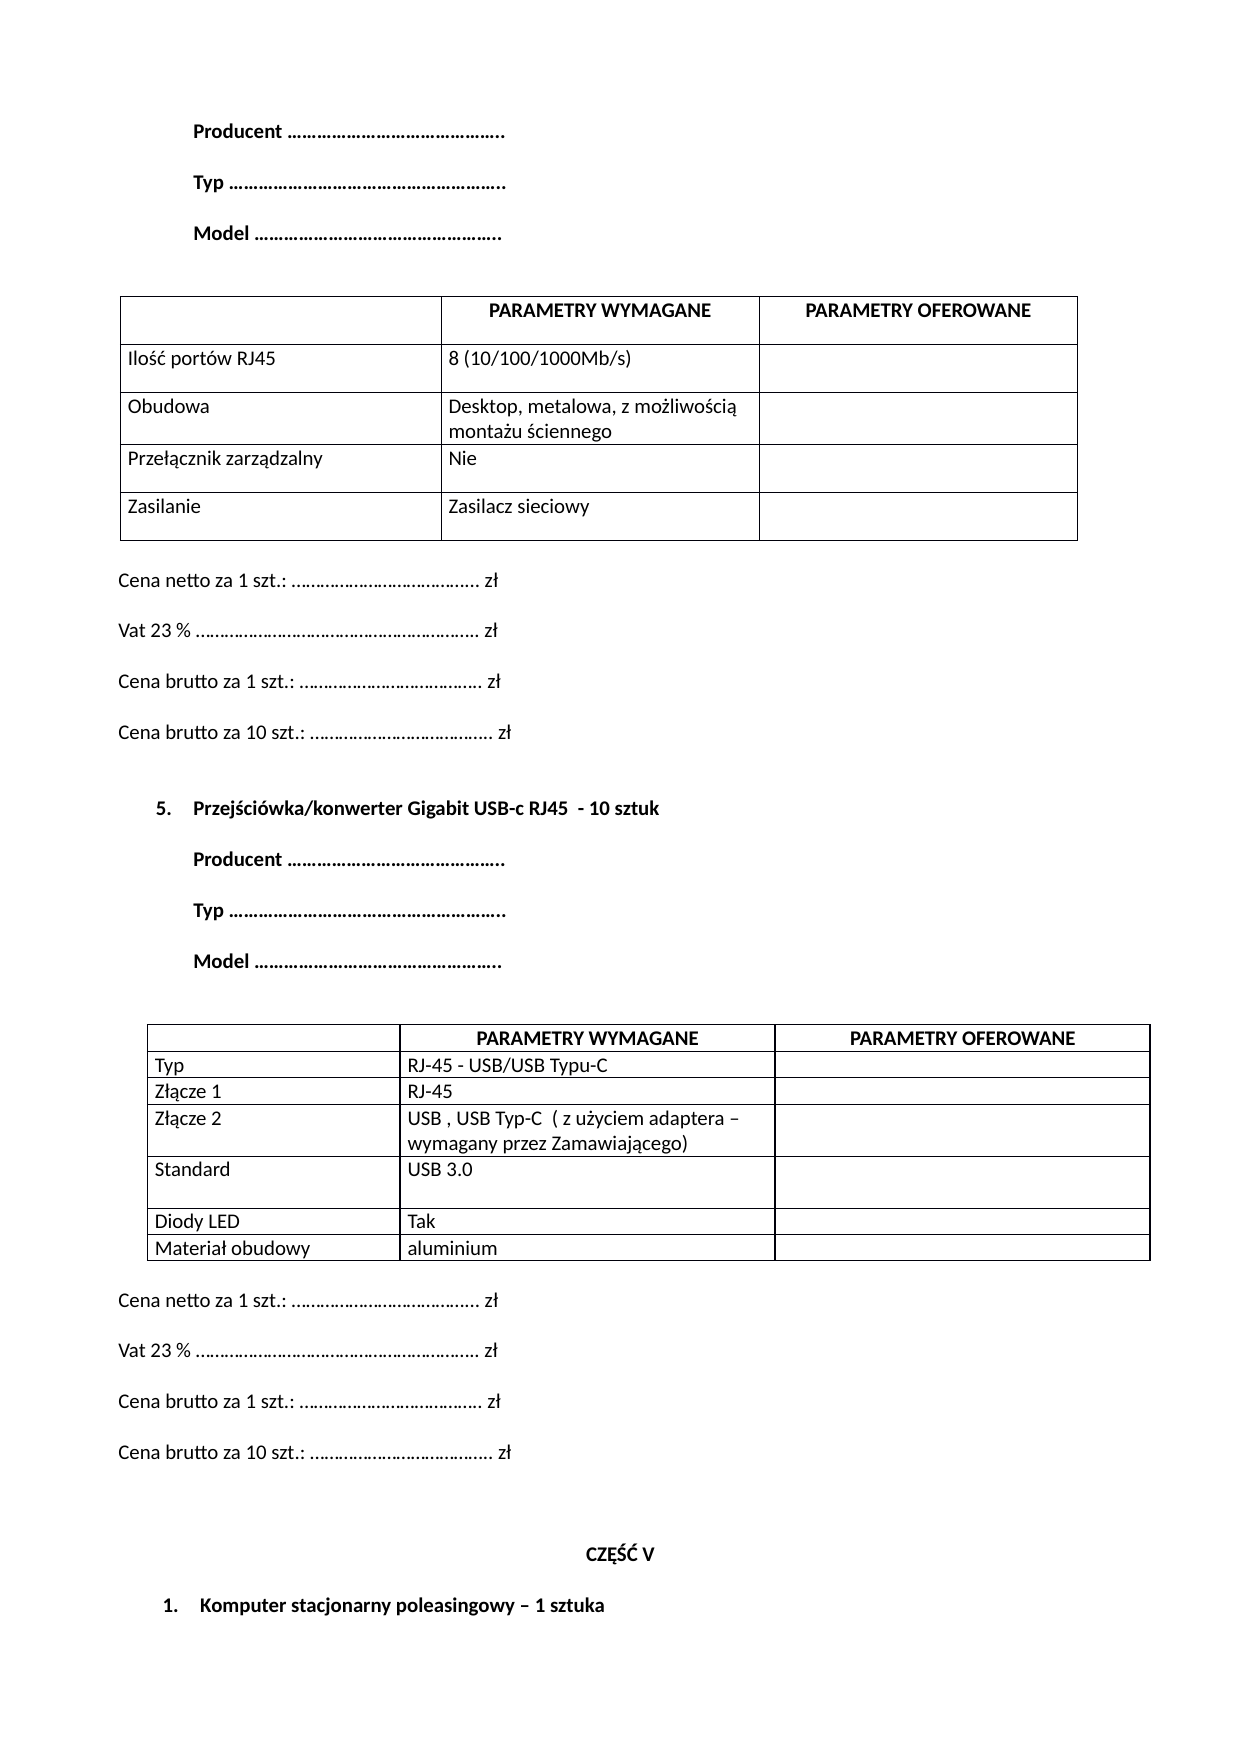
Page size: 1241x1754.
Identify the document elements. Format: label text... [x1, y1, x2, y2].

text Cena netto za 1 szt.: ………………………………... zł [118, 567, 1122, 592]
table_cell Tak [401, 1209, 774, 1234]
table_header [121, 297, 441, 344]
table_cell Desktop, metalowa, z możliwością montażu ściennego [442, 393, 759, 444]
table_cell [776, 1078, 1149, 1104]
text Cena brutto za 10 szt.: ……………………………….. zł [118, 719, 1122, 745]
table_header [148, 1025, 399, 1051]
text CZĘŚĆ V [118, 1541, 1122, 1566]
table_header PARAMETRY OFEROWANE [760, 297, 1077, 344]
table_cell Złącze 2 [148, 1105, 399, 1156]
table_header PARAMETRY WYMAGANE [401, 1025, 774, 1051]
table_header PARAMETRY OFEROWANE [776, 1025, 1149, 1051]
text Typ ……………………………………………….. [193, 897, 1122, 923]
table_cell [760, 345, 1077, 392]
table_cell aluminium [401, 1235, 774, 1260]
table_cell [776, 1235, 1149, 1260]
text Vat 23 % ………………………………………………….. zł [118, 618, 1122, 643]
table_header PARAMETRY WYMAGANE [442, 297, 759, 344]
text Producent …………………………………….. [193, 118, 1122, 143]
table_cell Standard [148, 1157, 399, 1207]
table_cell Złącze 1 [148, 1078, 399, 1104]
text Cena netto za 1 szt.: ………………………………... zł [118, 1287, 1122, 1312]
table_cell Zasilanie [121, 493, 441, 540]
text Model ………………………………………….. [193, 220, 1122, 245]
text Cena brutto za 1 szt.: ……………………………….. zł [118, 1388, 1122, 1414]
table_cell Diody LED [148, 1209, 399, 1234]
table_cell [760, 445, 1077, 492]
table_cell [776, 1157, 1149, 1207]
table_cell [760, 493, 1077, 540]
text Cena brutto za 1 szt.: ……………………………….. zł [118, 668, 1122, 694]
text Vat 23 % ………………………………………………….. zł [118, 1338, 1122, 1363]
list Komputer stacjonarny poleasingowy – 1 sztuka [162, 1592, 1122, 1617]
text Model ………………………………………….. [193, 948, 1122, 973]
text Cena brutto za 10 szt.: ……………………………….. zł [118, 1439, 1122, 1465]
list Przejściówka/konwerter Gigabit USB-c RJ45 - 10 sztuk [156, 796, 1122, 821]
table_cell RJ-45 - USB/USB Typu-C [401, 1052, 774, 1077]
table_cell RJ-45 [401, 1078, 774, 1104]
table_cell Typ [148, 1052, 399, 1077]
table_cell USB , USB Typ-C ( z użyciem adaptera – wymagany przez Zamawiającego) [401, 1105, 774, 1156]
table_cell [776, 1052, 1149, 1077]
text Producent …………………………………….. [193, 846, 1122, 872]
table_cell Nie [442, 445, 759, 492]
table_cell [760, 393, 1077, 444]
table_cell [776, 1105, 1149, 1156]
table_cell [776, 1209, 1149, 1234]
table_cell Przełącznik zarządzalny [121, 445, 441, 492]
table_cell USB 3.0 [401, 1157, 774, 1207]
table_cell Zasilacz sieciowy [442, 493, 759, 540]
table_cell 8 (10/100/1000Mb/s) [442, 345, 759, 392]
text Typ ……………………………………………….. [193, 169, 1122, 194]
table_cell Obudowa [121, 393, 441, 444]
table_cell Materiał obudowy [148, 1235, 399, 1260]
table_cell Ilość portów RJ45 [121, 345, 441, 392]
